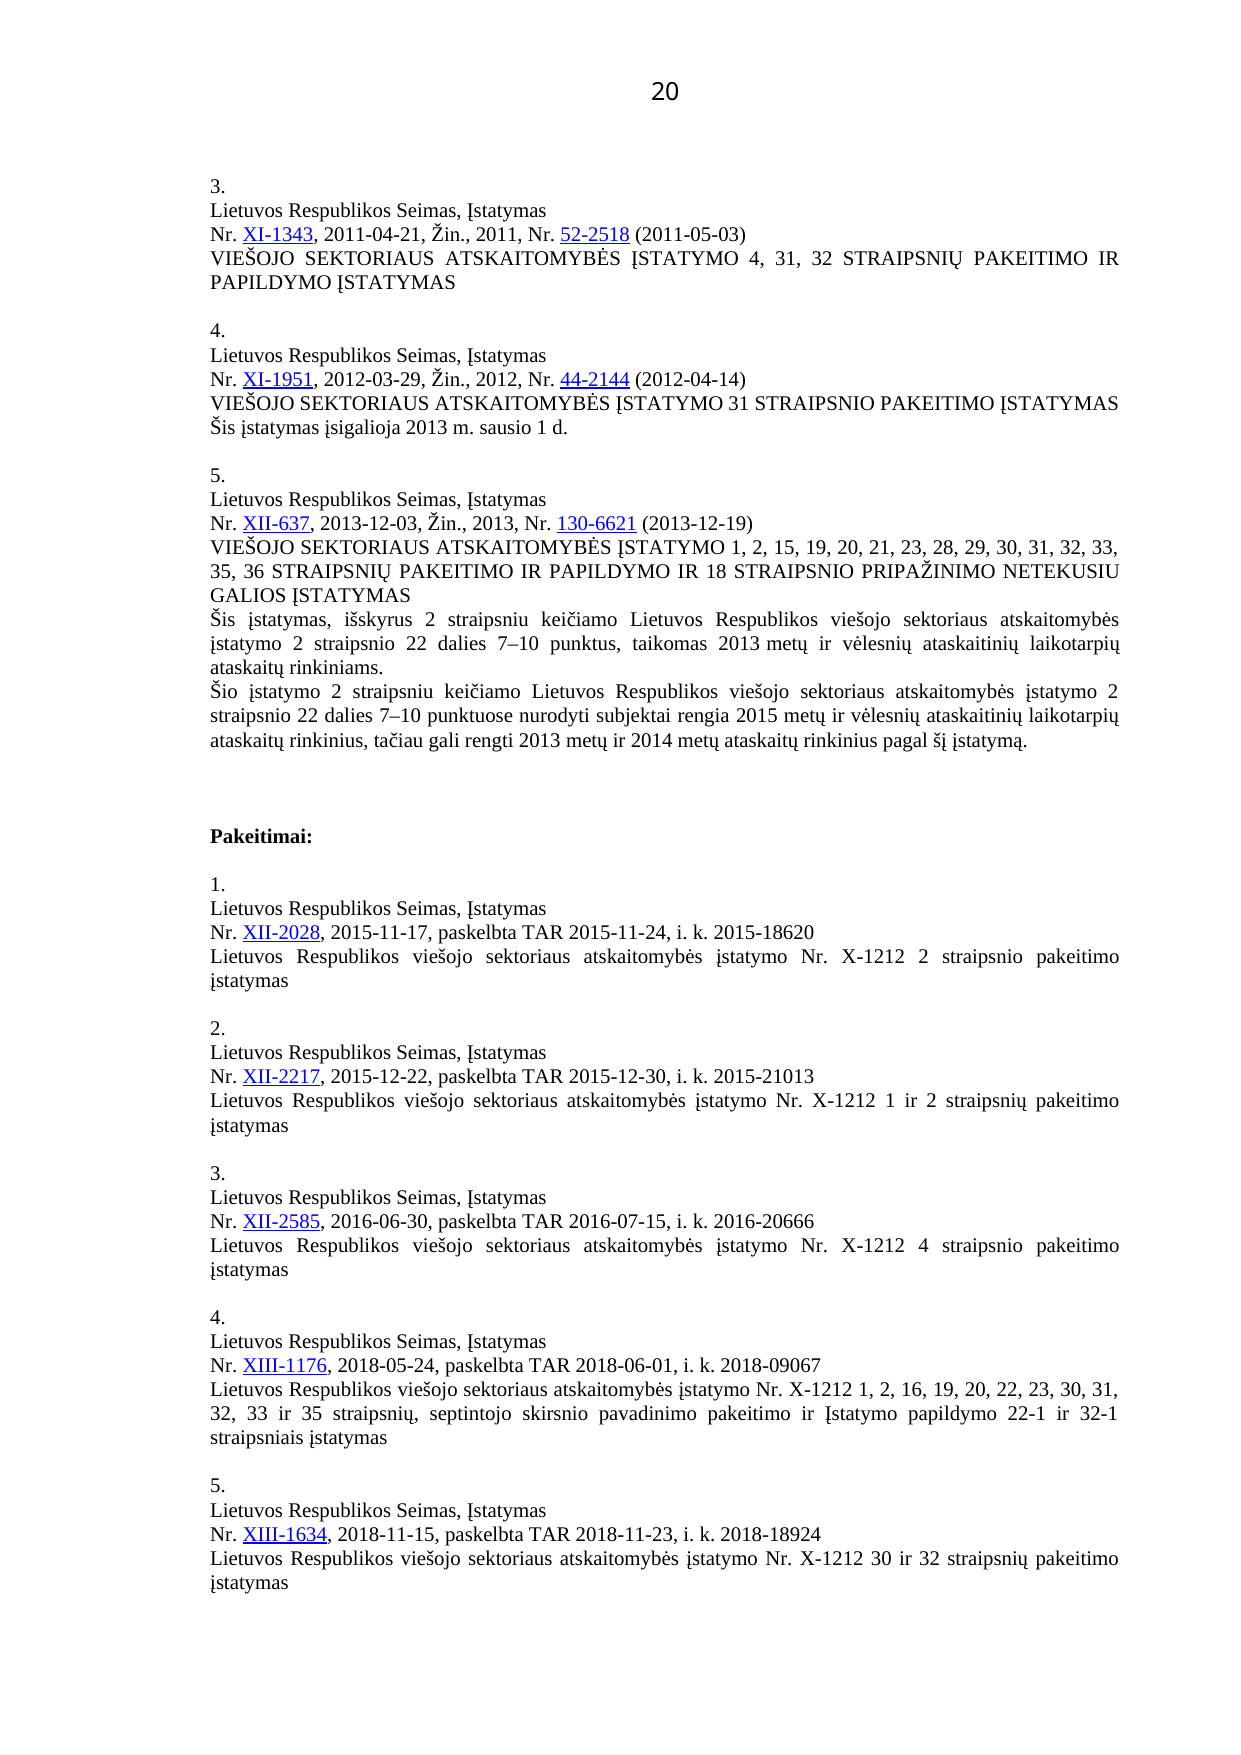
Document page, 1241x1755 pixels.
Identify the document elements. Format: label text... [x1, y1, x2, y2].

text Lietuvos Respublikos viešojo sektoriaus atskaitomybės įstatymo Nr. X-1212 1, 2, 16, 19, 20, 22, 23, 30, 31, 32, 33 ir 35 straipsnių, septintojo skirsnio pavadinimo pakeitimo ir Įstatymo papildymo 22-1 ir 32-1 straipsniais įstatymas [210, 1377, 1120, 1449]
text VIEŠOJO SEKTORIAUS ATSKAITOMYBĖS ĮSTATYMO 1, 2, 15, 19, 20, 21, 23, 28, 29, 30, 31, 32, 33, 35, 36 STRAIPSNIŲ PAKEITIMO IR PAPILDYMO IR 18 STRAIPSNIO PRIPAŽINIMO NETEKUSIU GALIOS ĮSTATYMAS [210, 535, 1120, 607]
text Nr. XII-2217, 2015-12-22, paskelbta TAR 2015-12-30, i. k. 2015-21013 [210, 1064, 1120, 1088]
text Lietuvos Respublikos Seimas, Įstatymas [210, 1040, 1120, 1064]
text Nr. XIII-1176, 2018-05-24, paskelbta TAR 2018-06-01, i. k. 2018-09067 [210, 1353, 1120, 1377]
text Nr. XI-1951, 2012-03-29, Žin., 2012, Nr. 44-2144 (2012-04-14) [210, 367, 1120, 391]
text 3. [210, 174, 1120, 198]
text Lietuvos Respublikos Seimas, Įstatymas [210, 342, 1120, 367]
text 5. [210, 463, 1120, 487]
text Nr. XII-2028, 2015-11-17, paskelbta TAR 2015-11-24, i. k. 2015-18620 [210, 920, 1120, 944]
text Lietuvos Respublikos Seimas, Įstatymas [210, 1497, 1120, 1522]
text Šio įstatymo 2 straipsniu keičiamo Lietuvos Respublikos viešojo sektoriaus atskaitomybės įstatymo 2 straipsnio 22 dalies 7–10 punktuose nurodyti subjektai rengia 2015 metų ir vėlesnių ataskaitinių laikotarpių ataskaitų rinkinius, tačiau gali rengti 2013 metų ir 2014 metų ataskaitų rinkinius pagal šį įstatymą. [210, 679, 1120, 752]
text 5. [210, 1473, 1120, 1497]
text Šis įstatymas įsigalioja 2013 m. sausio 1 d. [210, 415, 1120, 439]
text VIEŠOJO SEKTORIAUS ATSKAITOMYBĖS ĮSTATYMO 31 STRAIPSNIO PAKEITIMO ĮSTATYMAS [210, 391, 1120, 415]
text Lietuvos Respublikos Seimas, Įstatymas [210, 1329, 1120, 1353]
text VIEŠOJO SEKTORIAUS ATSKAITOMYBĖS ĮSTATYMO 4, 31, 32 STRAIPSNIŲ PAKEITIMO IR PAPILDYMO ĮSTATYMAS [210, 246, 1120, 294]
text Nr. XII-637, 2013-12-03, Žin., 2013, Nr. 130-6621 (2013-12-19) [210, 511, 1120, 535]
text Lietuvos Respublikos Seimas, Įstatymas [210, 198, 1120, 222]
text 4. [210, 318, 1120, 342]
text Lietuvos Respublikos viešojo sektoriaus atskaitomybės įstatymo Nr. X-1212 1 ir 2 straipsnių pakeitimo įstatymas [210, 1088, 1120, 1137]
text Lietuvos Respublikos Seimas, Įstatymas [210, 487, 1120, 511]
text Lietuvos Respublikos Seimas, Įstatymas [210, 896, 1120, 920]
text 2. [210, 1016, 1120, 1040]
text Pakeitimai: [210, 824, 1120, 848]
text Lietuvos Respublikos viešojo sektoriaus atskaitomybės įstatymo Nr. X-1212 2 straipsnio pakeitimo įstatymas [210, 944, 1120, 992]
text 4. [210, 1305, 1120, 1329]
text Lietuvos Respublikos viešojo sektoriaus atskaitomybės įstatymo Nr. X-1212 30 ir 32 straipsnių pakeitimo įstatymas [210, 1546, 1120, 1594]
text 1. [210, 872, 1120, 896]
text Nr. XI-1343, 2011-04-21, Žin., 2011, Nr. 52-2518 (2011-05-03) [210, 222, 1120, 246]
text Šis įstatymas, išskyrus 2 straipsniu keičiamo Lietuvos Respublikos viešojo sektoriaus atskaitomybės įstatymo 2 straipsnio 22 dalies 7–10 punktus, taikomas 2013 metų ir vėlesnių ataskaitinių laikotarpių ataskaitų rinkiniams. [210, 607, 1120, 679]
text 3. [210, 1161, 1120, 1185]
text Lietuvos Respublikos viešojo sektoriaus atskaitomybės įstatymo Nr. X-1212 4 straipsnio pakeitimo įstatymas [210, 1233, 1120, 1281]
text Nr. XIII-1634, 2018-11-15, paskelbta TAR 2018-11-23, i. k. 2018-18924 [210, 1522, 1120, 1546]
text Nr. XII-2585, 2016-06-30, paskelbta TAR 2016-07-15, i. k. 2016-20666 [210, 1209, 1120, 1233]
text Lietuvos Respublikos Seimas, Įstatymas [210, 1185, 1120, 1209]
